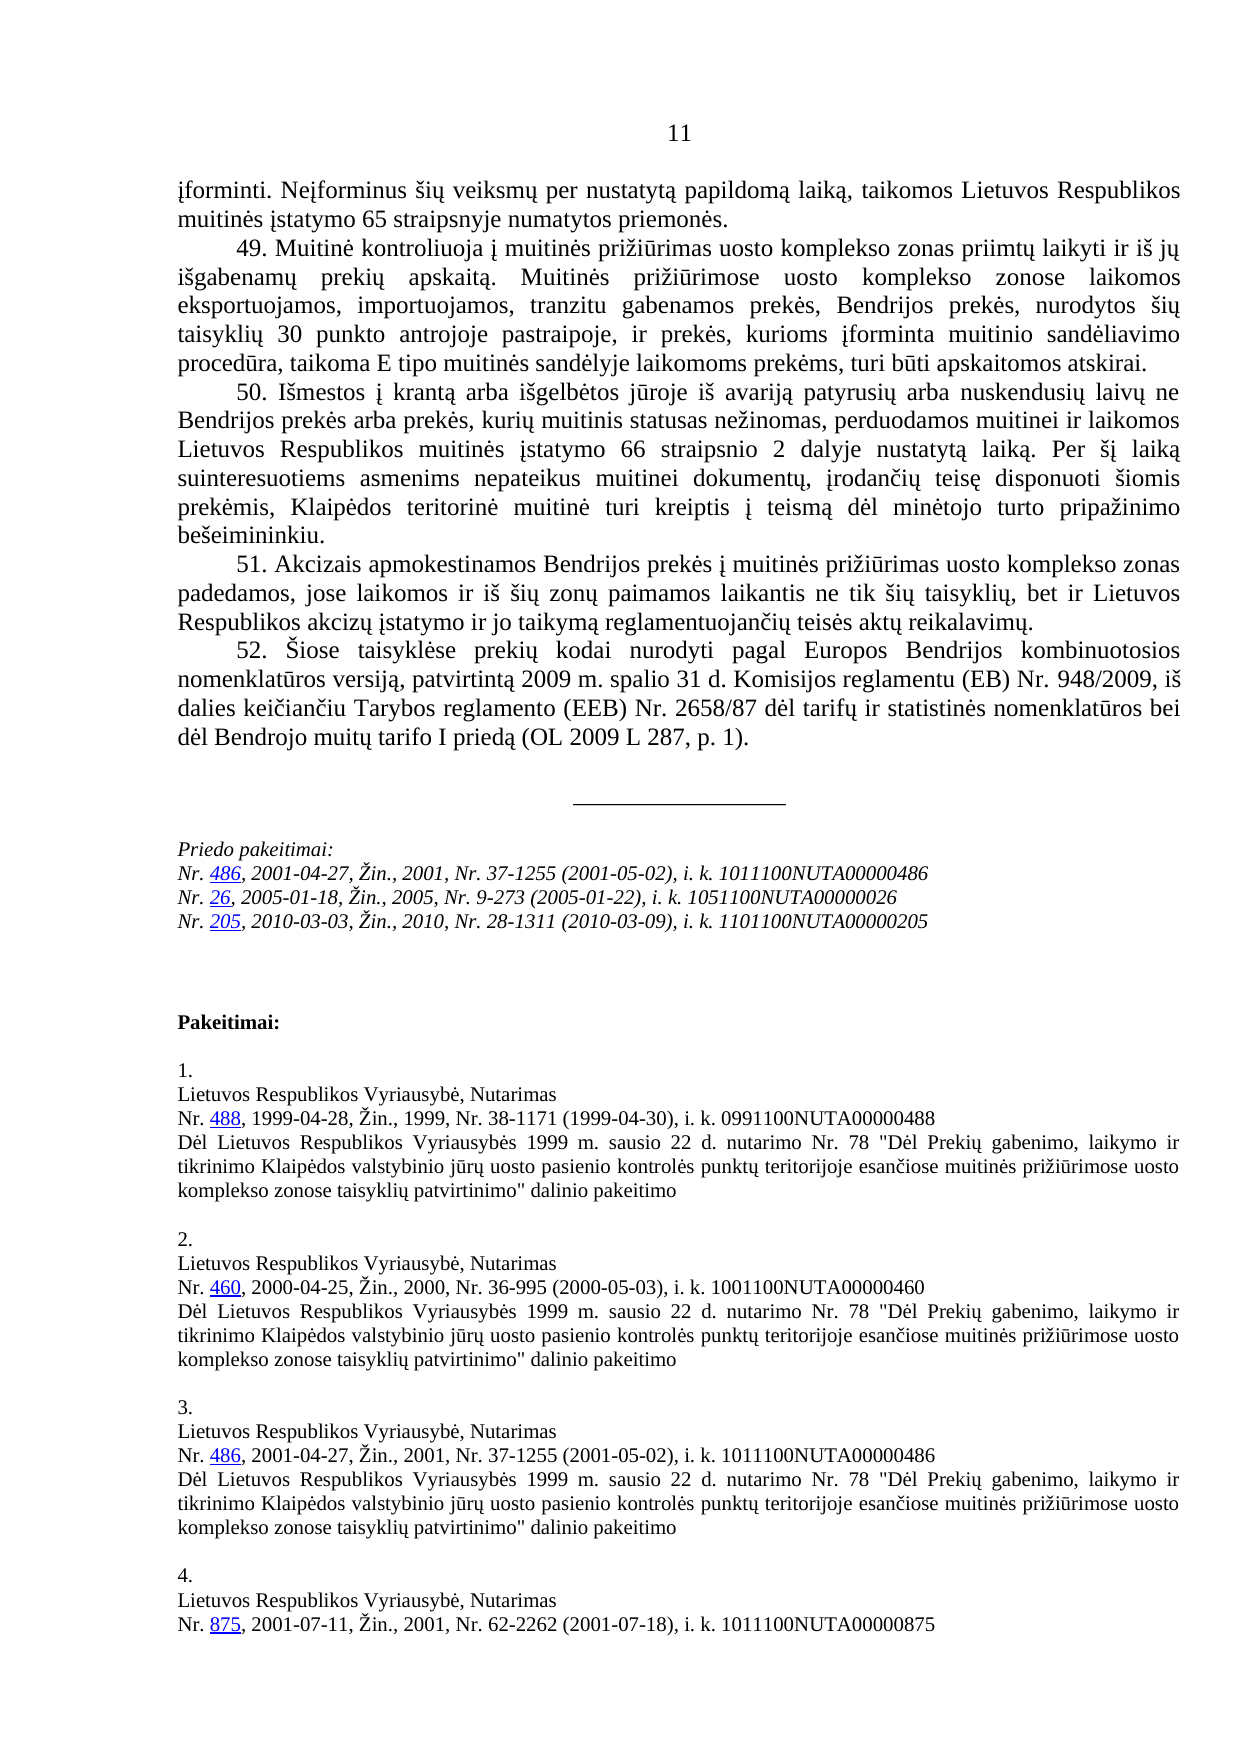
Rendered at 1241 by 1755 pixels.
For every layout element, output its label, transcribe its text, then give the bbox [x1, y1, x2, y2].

text Nr. 875, 2001-07-11, Žin., 2001, Nr. 62-2262 (2001-07-18), i. k. 1011100NUTA00000875 [177, 1612, 1181, 1636]
text 2. [177, 1227, 1181, 1251]
text Nr. 26, 2005-01-18, Žin., 2005, Nr. 9-273 (2005-01-22), i. k. 1051100NUTA00000026 [177, 885, 1181, 909]
text Dėl Lietuvos Respublikos Vyriausybės 1999 m. sausio 22 d. nutarimo Nr. 78 "Dėl Prekių gabenimo, laikymo ir tikrinimo Klaipėdos valstybinio jūrų uosto pasienio kontrolės punktų teritorijoje esančiose muitinės prižiūrimose uosto komplekso zonose taisyklių patvirtinimo" dalinio pakeitimo [177, 1130, 1181, 1202]
text 3. [177, 1395, 1181, 1419]
text Nr. 205, 2010-03-03, Žin., 2010, Nr. 28-1311 (2010-03-09), i. k. 1101100NUTA00000205 [177, 909, 1181, 933]
text 49. Muitinė kontroliuoja į muitinės prižiūrimas uosto komplekso zonas priimtų laikyti ir iš jų išgabenamų prekių apskaitą. Muitinės prižiūrimose uosto komplekso zonose laikomos eksportuojamos, importuojamos, tranzitu gabenamos prekės, Bendrijos prekės, nurodytos šių taisyklių 30 punkto antrojoje pastraipoje, ir prekės, kurioms įforminta muitinio sandėliavimo procedūra, taikoma E tipo muitinės sandėlyje laikomoms prekėms, turi būti apskaitomos atskirai. [177, 233, 1181, 377]
text įforminti. Neįforminus šių veiksmų per nustatytą papildomą laiką, taikomos Lietuvos Respublikos muitinės įstatymo 65 straipsnyje numatytos priemonės. [177, 176, 1181, 233]
text Nr. 488, 1999-04-28, Žin., 1999, Nr. 38-1171 (1999-04-30), i. k. 0991100NUTA00000488 [177, 1106, 1181, 1130]
text Lietuvos Respublikos Vyriausybė, Nutarimas [177, 1419, 1181, 1443]
text 50. Išmestos į krantą arba išgelbėtos jūroje iš avariją patyrusių arba nuskendusių laivų ne Bendrijos prekės arba prekės, kurių muitinis statusas nežinomas, perduodamos muitinei ir laikomos Lietuvos Respublikos muitinės įstatymo 66 straipsnio 2 dalyje nustatytą laiką. Per šį laiką suinteresuotiems asmenims nepateikus muitinei dokumentų, įrodančių teisę disponuoti šiomis prekėmis, Klaipėdos teritorinė muitinė turi kreiptis į teismą dėl minėtojo turto pripažinimo bešeimininkiu. [177, 377, 1181, 549]
text Pakeitimai: [177, 1010, 1181, 1034]
text Nr. 460, 2000-04-25, Žin., 2000, Nr. 36-995 (2000-05-03), i. k. 1001100NUTA00000460 [177, 1275, 1181, 1299]
text 51. Akcizais apmokestinamos Bendrijos prekės į muitinės prižiūrimas uosto komplekso zonas padedamos, jose laikomos ir iš šių zonų paimamos laikantis ne tik šių taisyklių, bet ir Lietuvos Respublikos akcizų įstatymo ir jo taikymą reglamentuojančių teisės aktų reikalavimų. [177, 549, 1181, 636]
text Lietuvos Respublikos Vyriausybė, Nutarimas [177, 1082, 1181, 1106]
text Dėl Lietuvos Respublikos Vyriausybės 1999 m. sausio 22 d. nutarimo Nr. 78 "Dėl Prekių gabenimo, laikymo ir tikrinimo Klaipėdos valstybinio jūrų uosto pasienio kontrolės punktų teritorijoje esančiose muitinės prižiūrimose uosto komplekso zonose taisyklių patvirtinimo" dalinio pakeitimo [177, 1467, 1181, 1539]
text _________________ [177, 779, 1181, 808]
text Nr. 486, 2001-04-27, Žin., 2001, Nr. 37-1255 (2001-05-02), i. k. 1011100NUTA00000486 [177, 1443, 1181, 1467]
text 4. [177, 1563, 1181, 1587]
text Dėl Lietuvos Respublikos Vyriausybės 1999 m. sausio 22 d. nutarimo Nr. 78 "Dėl Prekių gabenimo, laikymo ir tikrinimo Klaipėdos valstybinio jūrų uosto pasienio kontrolės punktų teritorijoje esančiose muitinės prižiūrimose uosto komplekso zonose taisyklių patvirtinimo" dalinio pakeitimo [177, 1299, 1181, 1371]
text 1. [177, 1058, 1181, 1082]
text Nr. 486, 2001-04-27, Žin., 2001, Nr. 37-1255 (2001-05-02), i. k. 1011100NUTA00000486 [177, 861, 1181, 885]
text Priedo pakeitimai: [177, 837, 1181, 861]
text Lietuvos Respublikos Vyriausybė, Nutarimas [177, 1587, 1181, 1612]
text 52. Šiose taisyklėse prekių kodai nurodyti pagal Europos Bendrijos kombinuotosios nomenklatūros versiją, patvirtintą 2009 m. spalio 31 d. Komisijos reglamentu (EB) Nr. 948/2009, iš dalies keičiančiu Tarybos reglamento (EEB) Nr. 2658/87 dėl tarifų ir statistinės nomenklatūros bei dėl Bendrojo muitų tarifo I priedą (OL 2009 L 287, p. 1). [177, 636, 1181, 751]
text Lietuvos Respublikos Vyriausybė, Nutarimas [177, 1251, 1181, 1275]
